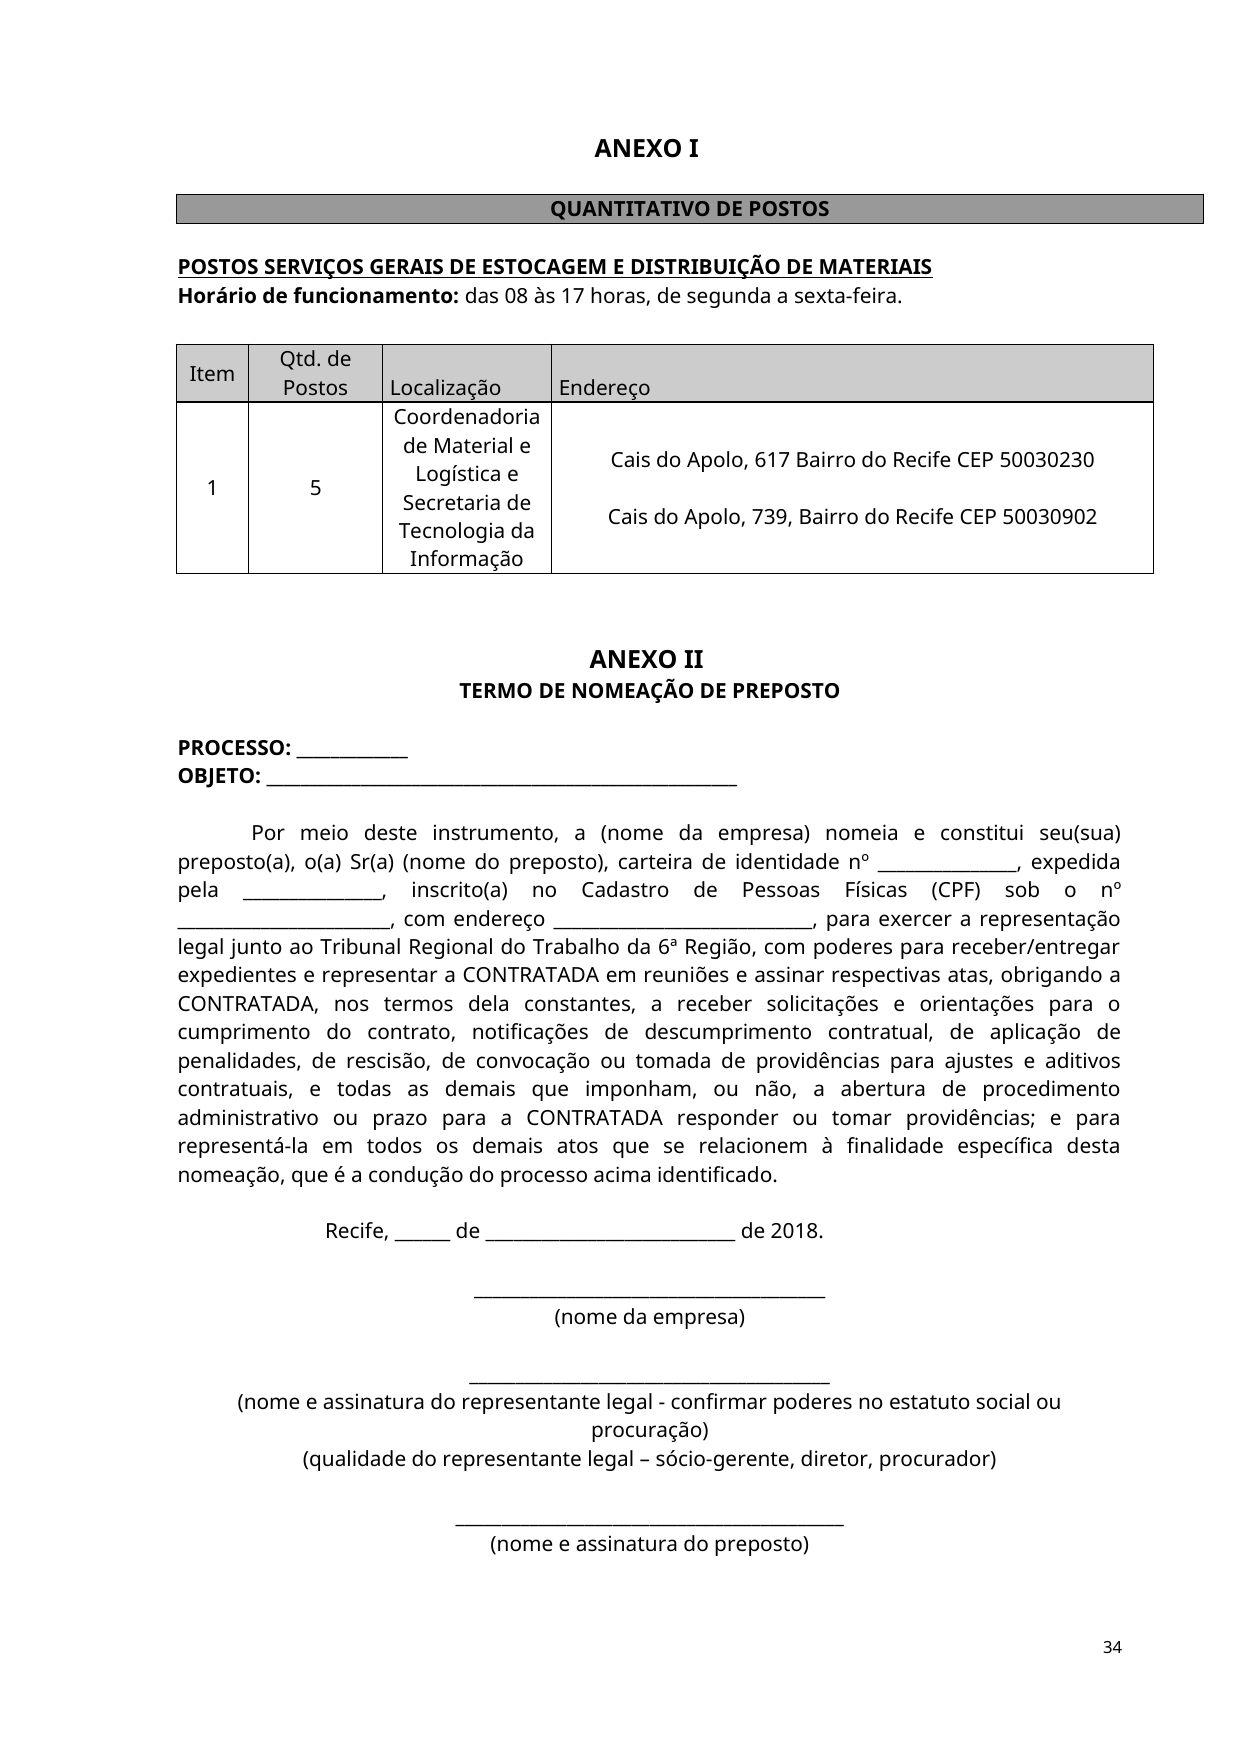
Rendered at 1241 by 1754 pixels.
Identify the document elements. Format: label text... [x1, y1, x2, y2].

text (qualidade do representante legal – sócio-gerente, diretor, procurador) [177, 1444, 1122, 1472]
text Recife, ______ de ___________________________ de 2018. [177, 1217, 1122, 1245]
text PROCESSO: _____________ [177, 733, 1122, 762]
text __________________________________________ [177, 1501, 1122, 1529]
table_header Qtd. de Postos [249, 345, 382, 401]
text _______________________________________ [177, 1359, 1122, 1387]
text Horário de funcionamento: das 08 às 17 horas, de segunda a sexta-feira. [177, 281, 1122, 309]
text (nome e assinatura do representante legal - confirmar poderes no estatuto social ou procuração) [177, 1387, 1122, 1444]
table_cell 1 [177, 403, 248, 573]
table_cell Coordenadoria de Material e Logística e Secretaria de Tecnologia da Informação [383, 403, 551, 573]
table_header QUANTITATIVO DE POSTOS [177, 195, 1203, 223]
text TERMO DE NOMEAÇÃO DE PREPOSTO [177, 676, 1122, 705]
text (nome da empresa) [177, 1302, 1122, 1330]
text OBJETO: _______________________________________________________ [177, 762, 1122, 790]
table_header Localização [383, 345, 551, 401]
table_cell 5 [249, 403, 382, 573]
table_cell Cais do Apolo, 617 Bairro do Recife CEP 50030230 Cais do Apolo, 739, Bairro do Recife CEP 50030902 [552, 403, 1153, 573]
text (nome e assinatura do preposto) [177, 1529, 1122, 1558]
table_header Endereço [552, 345, 1153, 401]
text ANEXO I [177, 131, 1122, 165]
text ANEXO II [177, 642, 1122, 676]
table_header Item [177, 345, 248, 401]
text ______________________________________ [177, 1273, 1122, 1302]
text POSTOS SERVIÇOS GERAIS DE ESTOCAGEM E DISTRIBUIÇÃO DE MATERIAIS [177, 252, 1122, 281]
text Por meio deste instrumento, a (nome da empresa) nomeia e constitui seu(sua) preposto(a), o(a) Sr(a) (nome do preposto), carteira de identidade nº _______________, expedida pela _______________, inscrito(a) no Cadastro de Pessoas Físicas (CPF) sob o nº _______________________, com endereço ____________________________, para exercer a representação legal junto ao Tribunal Regional do Trabalho da 6ª Região, com poderes para receber/entregar expedientes e representar a CONTRATADA em reuniões e assinar respectivas atas, obrigando a CONTRATADA, nos termos dela constantes, a receber solicitações e orientações para o cumprimento do contrato, notificações de descumprimento contratual, de aplicação de penalidades, de rescisão, de convocação ou tomada de providências para ajustes e aditivos contratuais, e todas as demais que imponham, ou não, a abertura de procedimento administrativo ou prazo para a CONTRATADA responder ou tomar providências; e para representá-la em todos os demais atos que se relacionem à finalidade específica desta nomeação, que é a condução do processo acima identificado. [177, 818, 1122, 1188]
